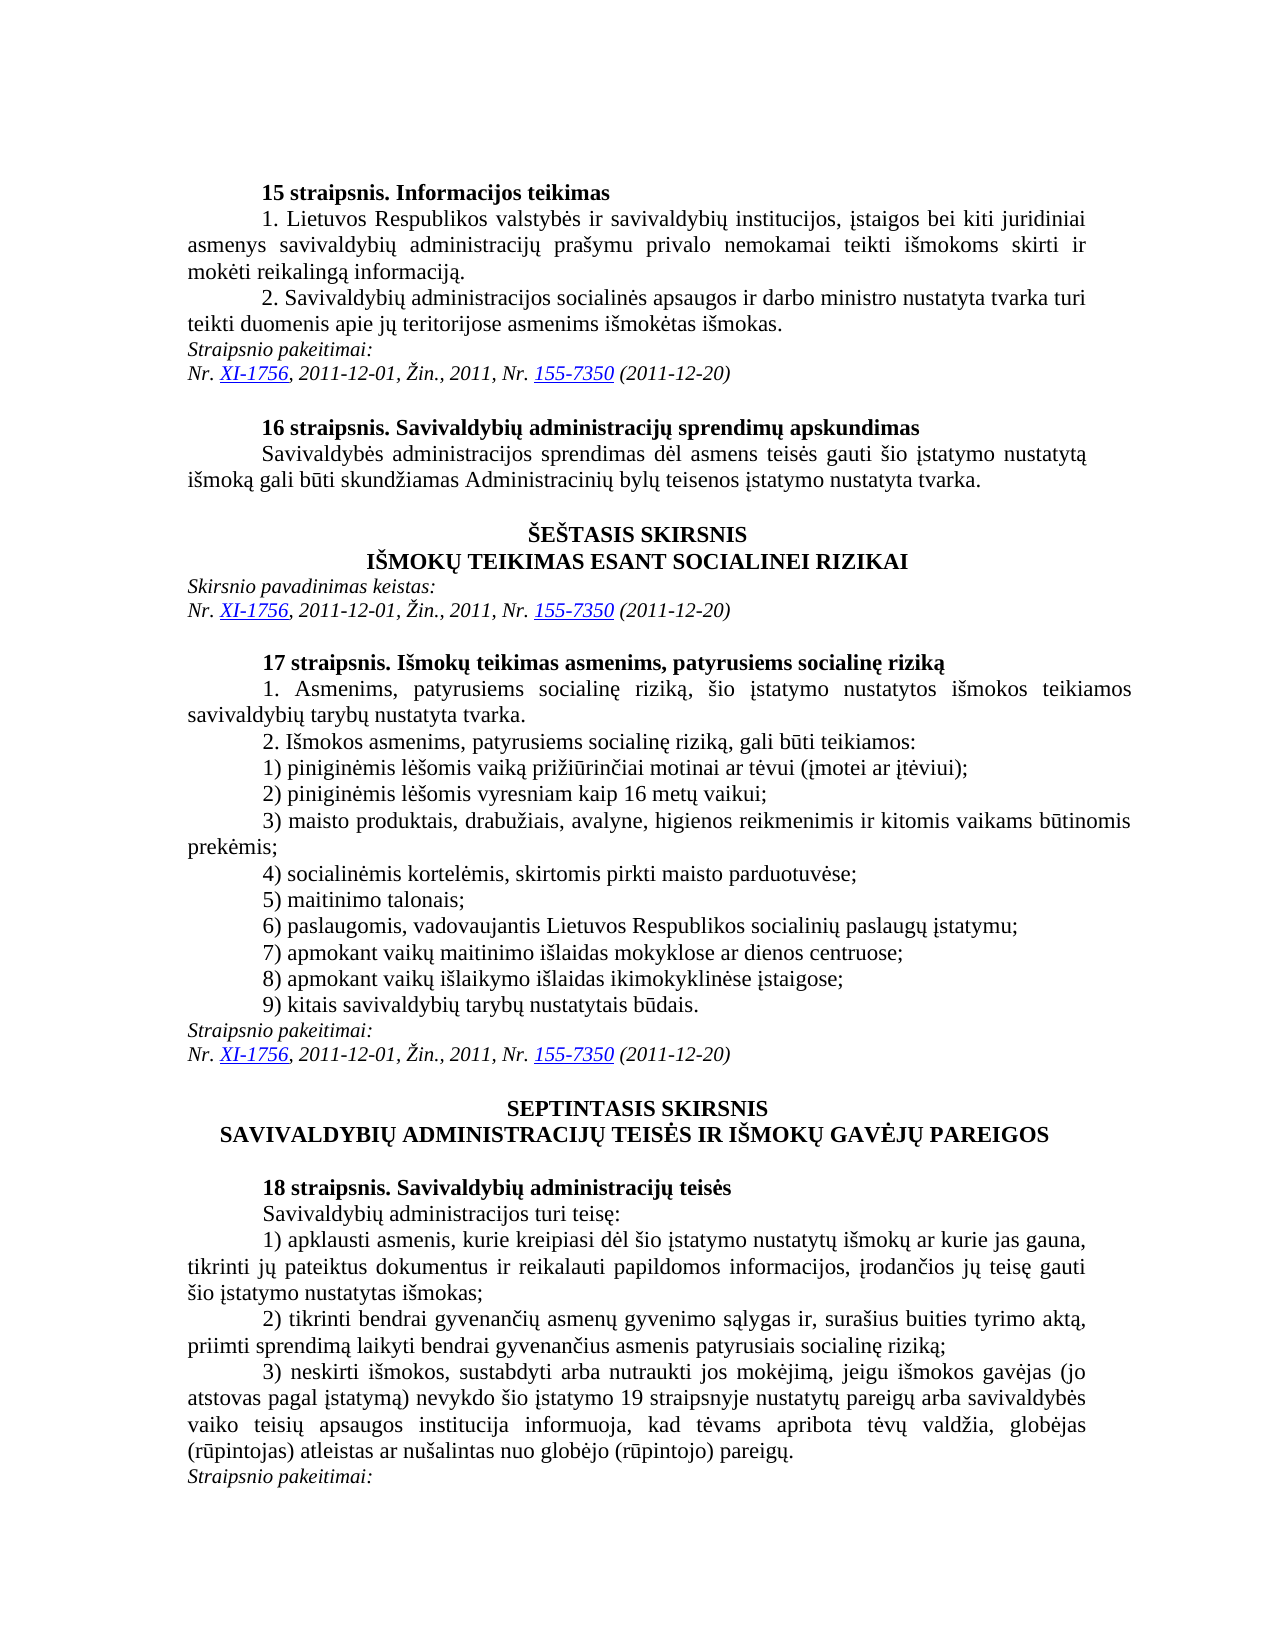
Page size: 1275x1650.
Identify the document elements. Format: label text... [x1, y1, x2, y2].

text Straipsnio pakeitimai: [187, 337, 1087, 361]
text 2. Savivaldybių administracijos socialinės apsaugos ir darbo ministro nustatyta tvarka turi teikti duomenis apie jų teritorijose asmenims išmokėtas išmokas. [187, 284, 1087, 337]
text 5) maitinimo talonais; [187, 886, 1132, 912]
text SEPTINTASIS SKIRSNIS [187, 1094, 1087, 1121]
text 8) apmokant vaikų išlaikymo išlaidas ikimokyklinėse įstaigose; [187, 965, 1132, 991]
text 16 straipsnis. Savivaldybių administracijų sprendimų apskundimas [187, 414, 1087, 440]
text 1. Lietuvos Respublikos valstybės ir savivaldybių institucijos, įstaigos bei kiti juridiniai asmenys savivaldybių administracijų prašymu privalo nemokamai teikti išmokoms skirti ir mokėti reikalingą informaciją. [187, 205, 1087, 284]
text Skirsnio pavadinimas keistas: [187, 574, 1087, 598]
text Savivaldybės administracijos sprendimas dėl asmens teisės gauti šio įstatymo nustatytą išmoką gali būti skundžiamas Administracinių bylų teisenos įstatymo nustatyta tvarka. [187, 440, 1087, 493]
text Straipsnio pakeitimai: [187, 1018, 1087, 1042]
text 17 straipsnis. Išmokų teikimas asmenims, patyrusiems socialinę riziką [187, 649, 1132, 675]
text Nr. XI-1756, 2011-12-01, Žin., 2011, Nr. 155-7350 (2011-12-20) [187, 361, 1087, 385]
text savivaldybių administracijų teisės ir išmokų gavėjų pareigos [187, 1121, 1087, 1147]
text Straipsnio pakeitimai: [187, 1463, 1087, 1488]
text 9) kitais savivaldybių tarybų nustatytais būdais. [187, 991, 1132, 1018]
text 18 straipsnis. Savivaldybių administracijų teisės [187, 1174, 1087, 1200]
text 15 straipsnis. Informacijos teikimas [187, 179, 1087, 205]
text 4) socialinėmis kortelėmis, skirtomis pirkti maisto parduotuvėse; [187, 859, 1132, 886]
text 6) paslaugomis, vadovaujantis Lietuvos Respublikos socialinių paslaugų įstatymu; [187, 912, 1132, 939]
text 1) apklausti asmenis, kurie kreipiasi dėl šio įstatymo nustatytų išmokų ar kurie jas gauna, tikrinti jų pateiktus dokumentus ir reikalauti papildomos informacijos, įrodančios jų teisę gauti šio įstatymo nustatytas išmokas; [187, 1226, 1087, 1305]
text 1) piniginėmis lėšomis vaiką prižiūrinčiai motinai ar tėvui (įmotei ar įtėviui); [187, 754, 1132, 781]
text 7) apmokant vaikų maitinimo išlaidas mokyklose ar dienos centruose; [187, 939, 1132, 965]
text Savivaldybių administracijos turi teisę: [187, 1200, 1087, 1226]
text ŠEŠTASIS SKIRSNIS [187, 522, 1087, 548]
text 3) neskirti išmokos, sustabdyti arba nutraukti jos mokėjimą, jeigu išmokos gavėjas (jo atstovas pagal įstatymą) nevykdo šio įstatymo 19 straipsnyje nustatytų pareigų arba savivaldybės vaiko teisių apsaugos institucija informuoja, kad tėvams apribota tėvų valdžia, globėjas (rūpintojas) atleistas ar nušalintas nuo globėjo (rūpintojo) pareigų. [187, 1358, 1087, 1463]
text Nr. XI-1756, 2011-12-01, Žin., 2011, Nr. 155-7350 (2011-12-20) [187, 598, 1087, 622]
text 2. Išmokos asmenims, patyrusiems socialinę riziką, gali būti teikiamos: [187, 728, 1132, 754]
text 2) tikrinti bendrai gyvenančių asmenų gyvenimo sąlygas ir, surašius buities tyrimo aktą, priimti sprendimą laikyti bendrai gyvenančius asmenis patyrusiais socialinę riziką; [187, 1305, 1087, 1358]
text 3) maisto produktais, drabužiais, avalyne, higienos reikmenimis ir kitomis vaikams būtinomis prekėmis; [187, 807, 1132, 859]
text 2) piniginėmis lėšomis vyresniam kaip 16 metų vaikui; [187, 781, 1132, 807]
text Nr. XI-1756, 2011-12-01, Žin., 2011, Nr. 155-7350 (2011-12-20) [187, 1042, 1087, 1066]
text IŠMOKŲ TEIKIMAS ESANT SOCIALINEI RIZIKAI [187, 548, 1087, 574]
text 1. Asmenims, patyrusiems socialinę riziką, šio įstatymo nustatytos išmokos teikiamos savivaldybių tarybų nustatyta tvarka. [187, 675, 1132, 728]
